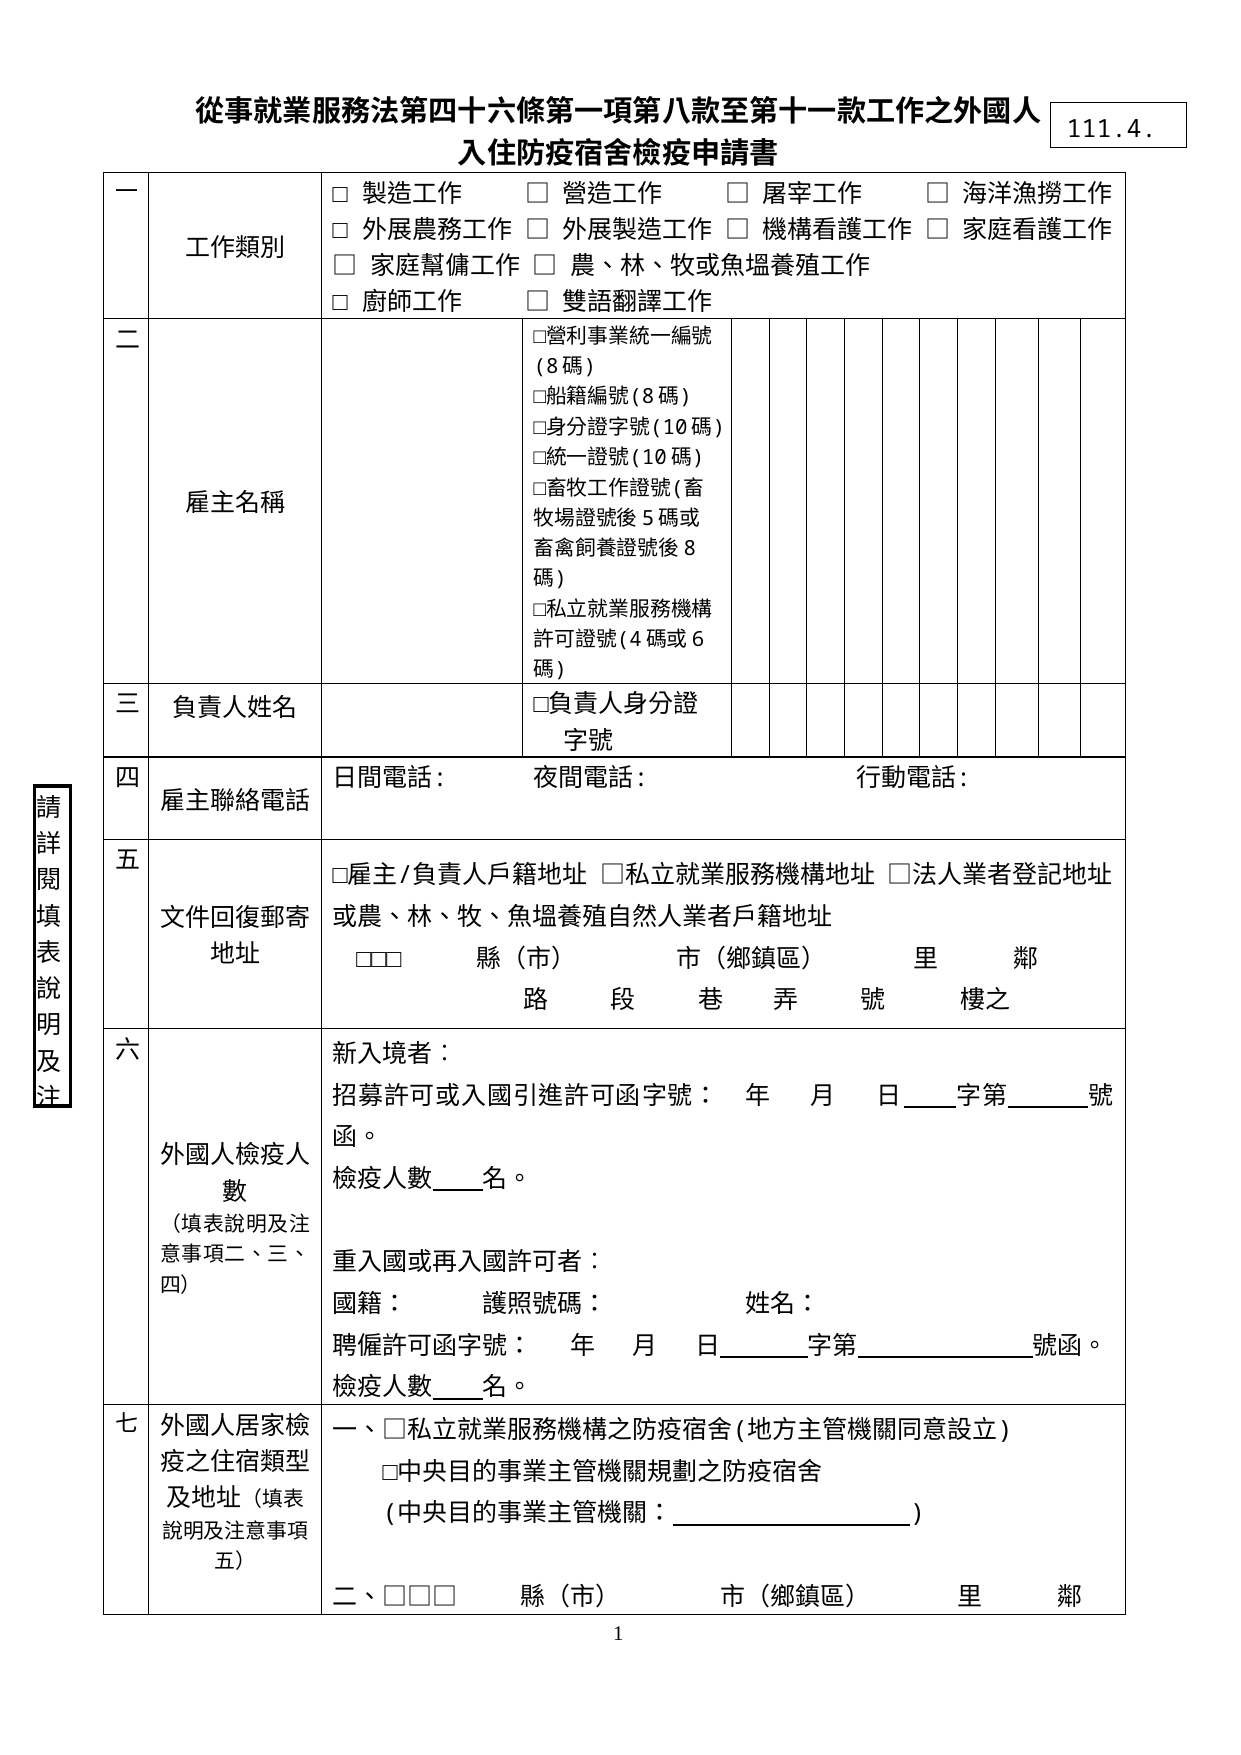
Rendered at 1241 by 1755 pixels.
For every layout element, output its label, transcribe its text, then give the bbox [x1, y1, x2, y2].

table_cell [958, 684, 995, 756]
table_cell [732, 684, 769, 756]
table_cell 日間電話: [322, 758, 522, 839]
table_cell [807, 684, 844, 756]
table_cell 二 [104, 319, 148, 683]
table_cell [322, 684, 522, 756]
table_cell 外國人檢疫人數 （填表說明及注意事項二、三、四） [149, 1029, 321, 1404]
table_cell [770, 684, 806, 756]
table_cell [996, 684, 1038, 756]
table_cell [770, 319, 806, 683]
table_cell 七 [104, 1405, 148, 1613]
table_cell [807, 319, 844, 683]
table_header □ 製造工作 □ 營造工作 □ 屠宰工作 □ 海洋漁撈工作 □ 外展農務工作 □ 外展製造工作 □ 機構看護工作 □ 家庭看護工作□ 家庭幫傭工作 □ 農、林、牧或魚塭養殖工作 □ 廚師工作 □ 雙語翻譯工作 [322, 173, 1125, 318]
text 請詳閱填表說明及注意事項 [36, 788, 69, 1104]
table_cell [996, 319, 1038, 683]
text 從事就業服務法第四十六條第一項第八款至第十一款工作之外國人 入住防疫宿舍檢疫申請書 [1051, 103, 1186, 147]
text 從事就業服務法第四十六條第一項第八款至第十一款工作之外國人 入住防疫宿舍檢疫申請書 [107, 87, 1129, 172]
table_cell [845, 319, 882, 683]
table_cell 雇主名稱 [149, 319, 321, 683]
table_cell [1081, 319, 1125, 683]
table_cell 五 [104, 840, 148, 1028]
table_cell [845, 684, 882, 756]
table_cell 四 [104, 758, 148, 839]
table_cell 三 [104, 684, 148, 756]
table_header 一 [104, 173, 148, 318]
table_cell [1039, 684, 1080, 756]
table_cell [920, 319, 957, 683]
table_cell 一、□私立就業服務機構之防疫宿舍(地方主管機關同意設立) □中央目的事業主管機關規劃之防疫宿舍 (中央目的事業主管機關： ) 二、□□□ 縣（市） 市（鄉鎮區） 里 鄰 [322, 1405, 1125, 1613]
table_cell 夜間電話: [522, 758, 844, 839]
table_cell □雇主/負責人戶籍地址 □私立就業服務機構地址 □法人業者登記地址或農、林、牧、魚塭養殖自然人業者戶籍地址 □□□ 縣（市） 市（鄉鎮區） 里 鄰 路 段 巷 弄 號 樓之 [322, 840, 1125, 1028]
table_cell [883, 319, 919, 683]
table_cell 負責人姓名 [149, 684, 321, 756]
text 111.4.15 [1066, 111, 1171, 139]
table_header 工作類別 [149, 173, 321, 318]
table_cell 新入境者︰ 招募許可或入國引進許可函字號： 年 月 日 字第 號函。 檢疫人數 名。 重入國或再入國許可者︰ 國籍： 護照號碼： 姓名： 聘僱許可函字號： 年 月 日 字第 號函。 檢疫人數 名。 [322, 1029, 1125, 1404]
table_cell [883, 684, 919, 756]
table_cell 六 [104, 1029, 148, 1404]
table_cell [1039, 319, 1080, 683]
table_cell [1081, 684, 1125, 756]
table_cell [920, 684, 957, 756]
table_cell [322, 319, 522, 683]
table_cell [732, 319, 769, 683]
table_cell 雇主聯絡電話 [149, 758, 321, 839]
table_cell [958, 319, 995, 683]
table_cell 行動電話: [845, 758, 1125, 839]
table_cell 文件回復郵寄地址 [149, 840, 321, 1028]
table_cell □營利事業統一編號(8碼) □船籍編號(8碼) □身分證字號(10碼) □統一證號(10碼) □畜牧工作證號(畜牧場證號後5碼或畜禽飼養證號後8碼) □私立就業服務機構許可證號(4碼或6碼) [523, 319, 731, 683]
table_cell 外國人居家檢疫之住宿類型及地址（填表說明及注意事項五） [149, 1405, 321, 1613]
table_cell □負責人身分證 字號 [523, 684, 731, 756]
